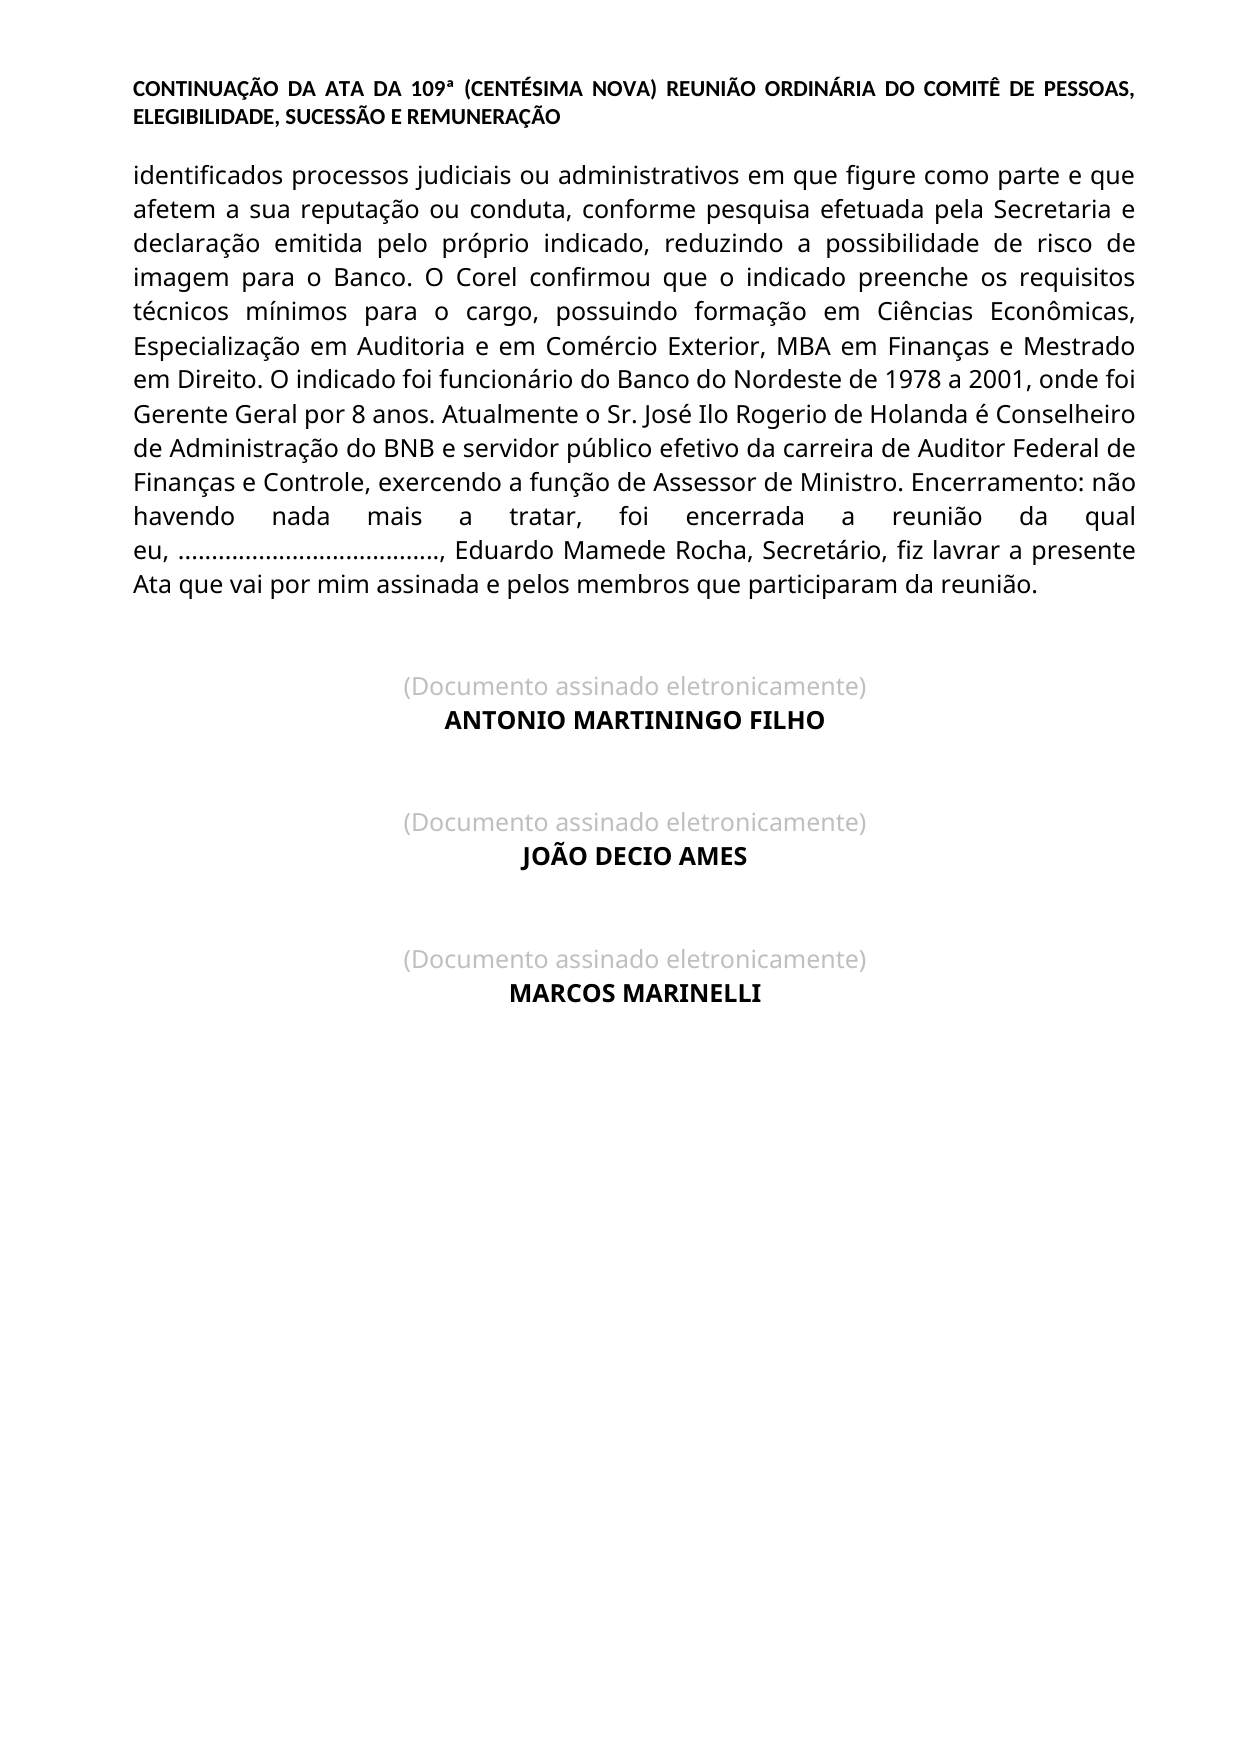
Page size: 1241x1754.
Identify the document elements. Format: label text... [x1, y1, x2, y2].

text (Documento assinado eletronicamente) [133, 941, 1137, 975]
text (Documento assinado eletronicamente) [133, 669, 1137, 703]
text MARCOS MARINELLI [133, 975, 1137, 1009]
text (Documento assinado eletronicamente) [133, 805, 1137, 839]
text identificados processos judiciais ou administrativos em que figure como parte e que afetem a sua reputação ou conduta, conforme pesquisa efetuada pela Secretaria e declaração emitida pelo próprio indicado, reduzindo a possibilidade de risco de imagem para o Banco. O Corel confirmou que o indicado preenche os requisitos técnicos mínimos para o cargo, possuindo formação em Ciências Econômicas, Especialização em Auditoria e em Comércio Exterior, MBA em Finanças e Mestrado em Direito. O indicado foi funcionário do Banco do Nordeste de 1978 a 2001, onde foi Gerente Geral por 8 anos. Atualmente o Sr. José Ilo Rogerio de Holanda é Conselheiro de Administração do BNB e servidor público efetivo da carreira de Auditor Federal de Finanças e Controle, exercendo a função de Assessor de Ministro. Encerramento: não havendo nada mais a tratar, foi encerrada a reunião da qual eu, ......................................., Eduardo Mamede Rocha, Secretário, fiz lavrar a presente Ata que vai por mim assinada e pelos membros que participaram da reunião. [133, 158, 1137, 601]
text JOÃO DECIO AMES [133, 839, 1137, 873]
text ANTONIO MARTININGO FILHO [133, 703, 1137, 737]
